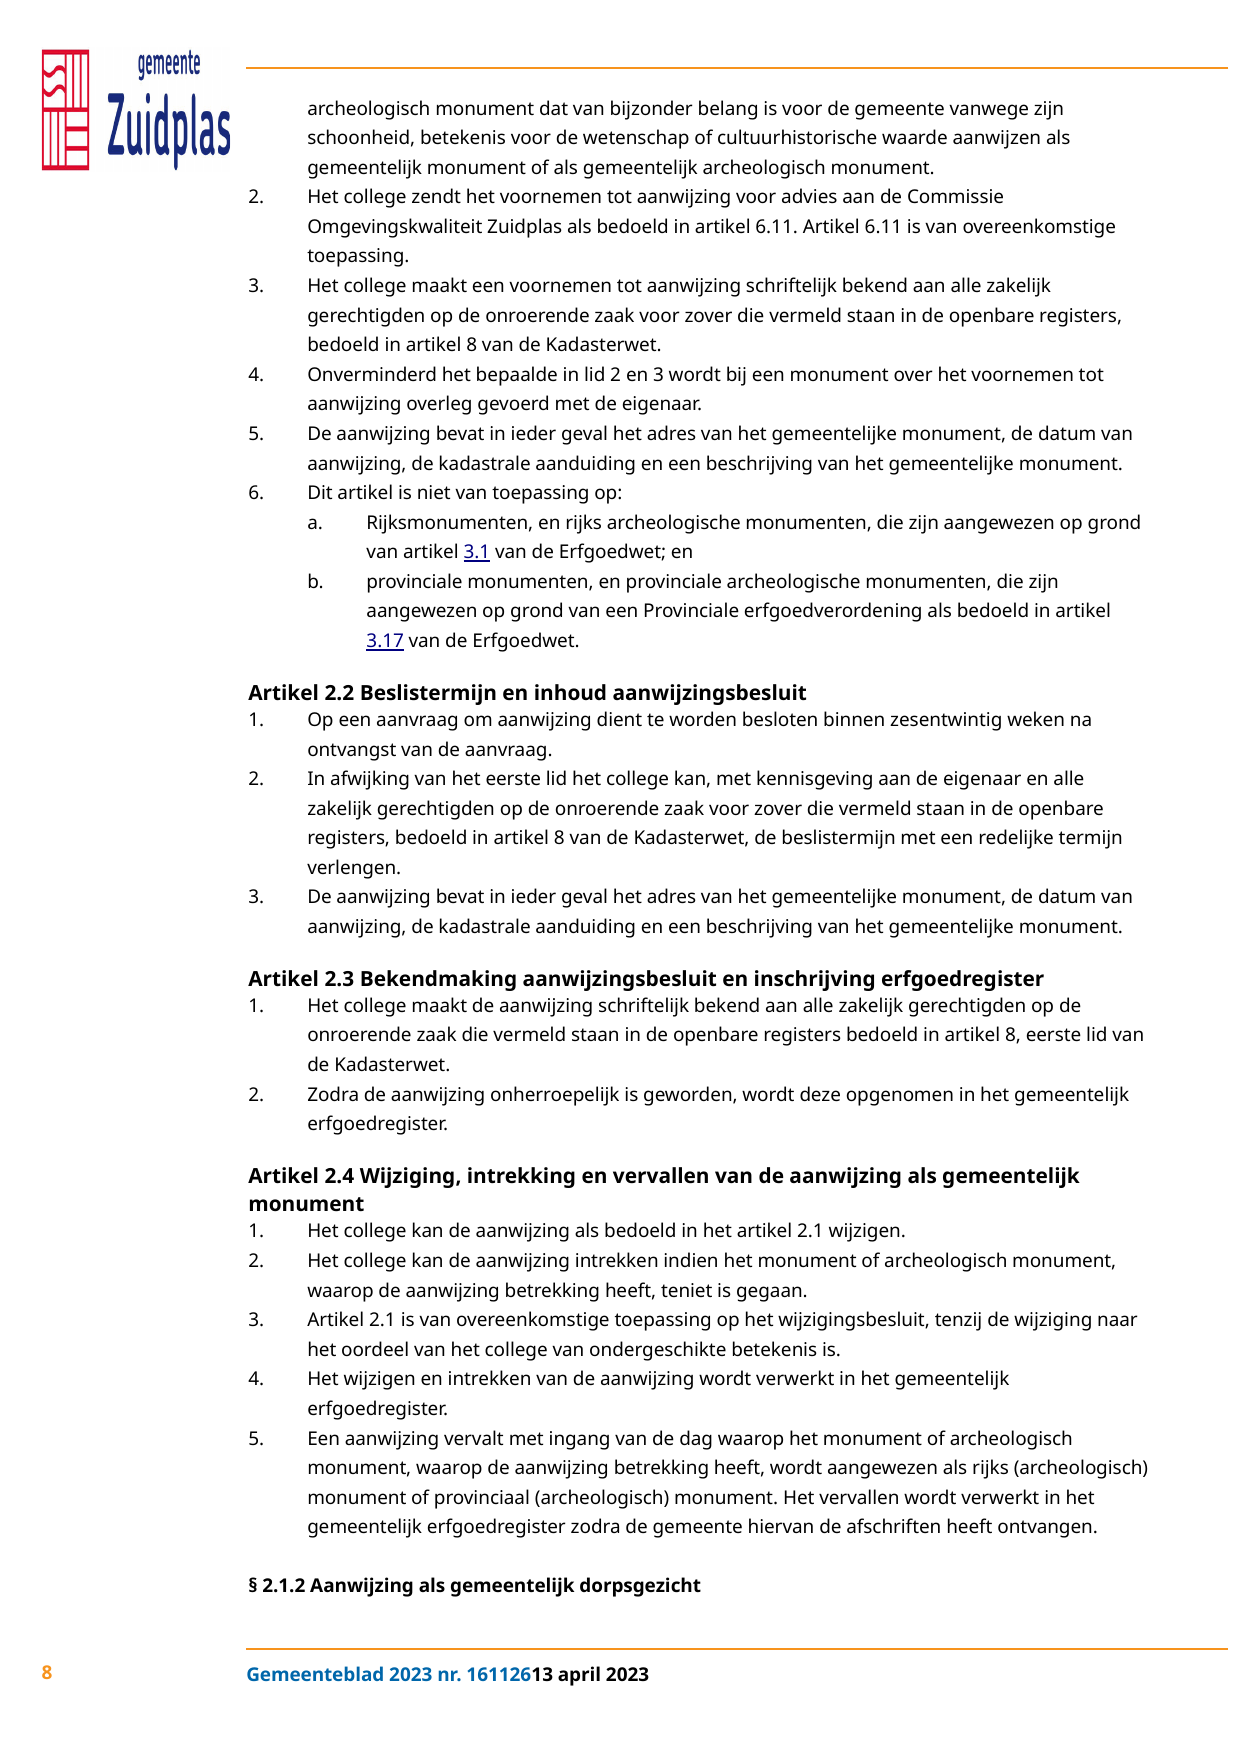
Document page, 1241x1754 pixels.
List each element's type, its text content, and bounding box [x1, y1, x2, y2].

list Het college zendt het voornemen tot aanwijzing voor advies aan de Commissie Omgevingskwaliteit Zuidplas als bedoeld in artikel 6.11. Artikel 6.11 is van overeenkomstige toepassing. [248, 183, 1152, 268]
list De aanwijzing bevat in ieder geval het adres van het gemeentelijke monument, de datum van aanwijzing, de kadastrale aanduiding en een beschrijving van het gemeentelijke monument. [248, 884, 1152, 939]
text Artikel 2.2 Beslistermijn en inhoud aanwijzingsbesluit [248, 678, 1152, 706]
list archeologisch monument dat van bijzonder belang is voor de gemeente vanwege zijn schoonheid, betekenis voor de wetenschap of cultuurhistorische waarde aanwijzen als gemeentelijk monument of als gemeentelijk archeologisch monument. [248, 95, 1152, 180]
list De aanwijzing bevat in ieder geval het adres van het gemeentelijke monument, de datum van aanwijzing, de kadastrale aanduiding en een beschrijving van het gemeentelijke monument. [248, 420, 1152, 476]
list Het wijzigen en intrekken van de aanwijzing wordt verwerkt in het gemeentelijk erfgoedregister. [248, 1366, 1152, 1421]
text § 2.1.2 Aanwijzing als gemeentelijk dorpsgezicht [248, 1573, 1152, 1598]
list In afwijking van het eerste lid het college kan, met kennisgeving aan de eigenaar en alle zakelijk gerechtigden op de onroerende zaak voor zover die vermeld staan in de openbare registers, bedoeld in artikel 8 van de Kadasterwet, de beslistermijn met een redelijke termijn verlengen. [248, 765, 1152, 880]
list Het college kan de aanwijzing intrekken indien het monument of archeologisch monument, waarop de aanwijzing betrekking heeft, teniet is gegaan. [248, 1247, 1152, 1303]
list Het college maakt de aanwijzing schriftelijk bekend aan alle zakelijk gerechtigden op de onroerende zaak die vermeld staan in de openbare registers bedoeld in artikel 8, eerste lid van de Kadasterwet. [248, 992, 1152, 1077]
list Dit artikel is niet van toepassing op: [248, 479, 1152, 505]
list Op een aanvraag om aanwijzing dient te worden besloten binnen zesentwintig weken na ontvangst van de aanvraag. [248, 706, 1152, 761]
list Onverminderd het bepaalde in lid 2 en 3 wordt bij een monument over het voornemen tot aanwijzing overleg gevoerd met de eigenaar. [248, 361, 1152, 416]
list Rijksmonumenten, en rijks archeologische monumenten, die zijn aangewezen op grond van artikel 3.1 van de Erfgoedwet; en [307, 509, 1152, 564]
list Een aanwijzing vervalt met ingang van de dag waarop het monument of archeologisch monument, waarop de aanwijzing betrekking heeft, wordt aangewezen als rijks (archeologisch) monument of provinciaal (archeologisch) monument. Het vervallen wordt verwerkt in het gemeentelijk erfgoedregister zodra de gemeente hiervan de afschriften heeft ontvangen. [248, 1425, 1152, 1539]
text Artikel 2.3 Bekendmaking aanwijzingsbesluit en inschrijving erfgoedregister [248, 964, 1152, 992]
list Het college kan de aanwijzing als bedoeld in het artikel 2.1 wijzigen. [248, 1218, 1152, 1243]
list Zodra de aanwijzing onherroepelijk is geworden, wordt deze opgenomen in het gemeentelijk erfgoedregister. [248, 1081, 1152, 1136]
list provinciale monumenten, en provinciale archeologische monumenten, die zijn aangewezen op grond van een Provinciale erfgoedverordening als bedoeld in artikel 3.17 van de Erfgoedwet. [307, 568, 1152, 653]
list Artikel 2.1 is van overeenkomstige toepassing op het wijzigingsbesluit, tenzij de wijziging naar het oordeel van het college van ondergeschikte betekenis is. [248, 1306, 1152, 1362]
picture [41, 47, 231, 172]
text Artikel 2.4 Wijziging, intrekking en vervallen van de aanwijzing als gemeentelijk monument [248, 1161, 1152, 1218]
list Het college maakt een voornemen tot aanwijzing schriftelijk bekend aan alle zakelijk gerechtigden op de onroerende zaak voor zover die vermeld staan in de openbare registers, bedoeld in artikel 8 van de Kadasterwet. [248, 272, 1152, 357]
